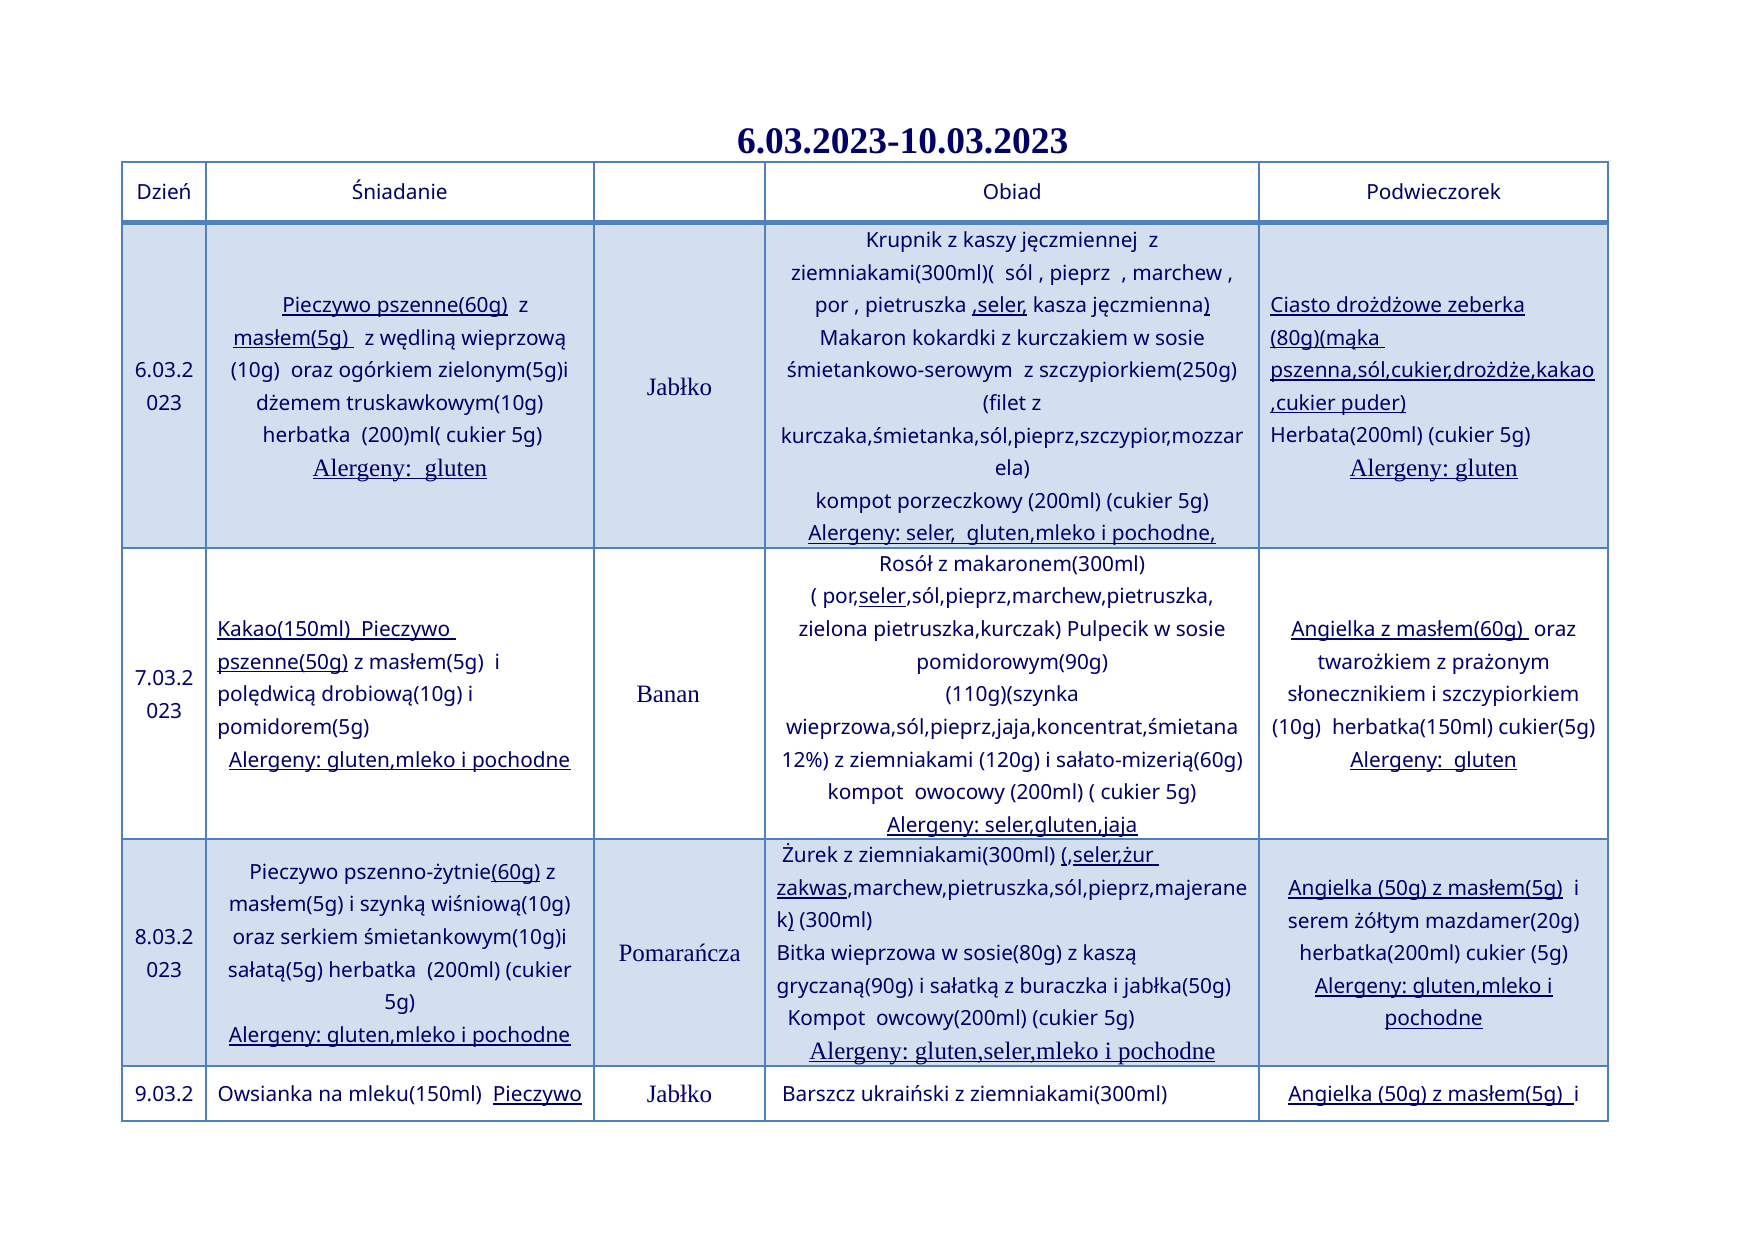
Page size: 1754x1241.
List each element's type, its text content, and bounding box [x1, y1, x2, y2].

table_cell Barszcz ukraiński z ziemniakami(300ml) [766, 1067, 1258, 1120]
table_cell 9.03.2 [123, 1067, 205, 1120]
table_cell Angielka z masłem(60g) oraz twarożkiem z prażonym słonecznikiem i szczypiorkiem (10g) herbatka(150ml) cukier(5g) Alergeny: gluten [1260, 549, 1607, 838]
table_cell Owsianka na mleku(150ml) Pieczywo [207, 1067, 593, 1120]
table_cell 7.03.2023 [123, 549, 205, 838]
table_cell Angielka (50g) z masłem(5g) i serem żółtym mazdamer(20g) herbatka(200ml) cukier (5g) Alergeny: gluten,mleko i pochodne [1260, 840, 1607, 1065]
table_header Obiad [766, 163, 1258, 220]
table_cell 6.03.2023 [123, 225, 205, 547]
table_cell Pomarańcza [595, 840, 764, 1065]
text 6.03.2023-10.03.2023 [118, 118, 1636, 161]
table_cell Rosół z makaronem(300ml)( por,seler,sól,pieprz,marchew,pietruszka, zielona pietruszka,kurczak) Pulpecik w sosie pomidorowym(90g) (110g)(szynka wieprzowa,sól,pieprz,jaja,koncentrat,śmietana 12%) z ziemniakami (120g) i sałato-mizerią(60g) kompot owocowy (200ml) ( cukier 5g) Alergeny: seler,gluten,jaja [766, 549, 1258, 838]
table_cell 8.03.2023 [123, 840, 205, 1065]
table_cell Żurek z ziemniakami(300ml) (,seler,żur zakwas,marchew,pietruszka,sól,pieprz,majeranek) (300ml) Bitka wieprzowa w sosie(80g) z kaszą gryczaną(90g) i sałatką z buraczka i jabłka(50g) Kompot owcowy(200ml) (cukier 5g) Alergeny: gluten,seler,mleko i pochodne [766, 840, 1258, 1065]
table_cell Angielka (50g) z masłem(5g) i [1260, 1067, 1607, 1120]
table_header Śniadanie [207, 163, 593, 220]
table_header Podwieczorek [1260, 163, 1607, 220]
table_cell Banan [595, 549, 764, 838]
table_header Dzień [123, 163, 205, 220]
table_cell Pieczywo pszenne(60g) z masłem(5g) z wędliną wieprzową (10g) oraz ogórkiem zielonym(5g)i dżemem truskawkowym(10g) herbatka (200)ml( cukier 5g) Alergeny: gluten [207, 225, 593, 547]
table_cell Kakao(150ml) Pieczywo pszenne(50g) z masłem(5g) i polędwicą drobiową(10g) i pomidorem(5g) Alergeny: gluten,mleko i pochodne [207, 549, 593, 838]
table_cell Jabłko [595, 1067, 764, 1120]
table_cell Pieczywo pszenno-żytnie(60g) z masłem(5g) i szynką wiśniową(10g) oraz serkiem śmietankowym(10g)i sałatą(5g) herbatka (200ml) (cukier 5g) Alergeny: gluten,mleko i pochodne [207, 840, 593, 1065]
table_cell Krupnik z kaszy jęczmiennej z ziemniakami(300ml)( sól , pieprz , marchew , por , pietruszka ,seler, kasza jęczmienna) Makaron kokardki z kurczakiem w sosie śmietankowo-serowym z szczypiorkiem(250g)(filet z kurczaka,śmietanka,sól,pieprz,szczypior,mozzarela) kompot porzeczkowy (200ml) (cukier 5g) Alergeny: seler, gluten,mleko i pochodne, [766, 225, 1258, 547]
table_cell Ciasto drożdżowe zeberka (80g)(mąka pszenna,sól,cukier,drożdże,kakao,cukier puder) Herbata(200ml) (cukier 5g) Alergeny: gluten [1260, 225, 1607, 547]
table_header [595, 163, 764, 220]
table_cell Jabłko [595, 225, 764, 547]
